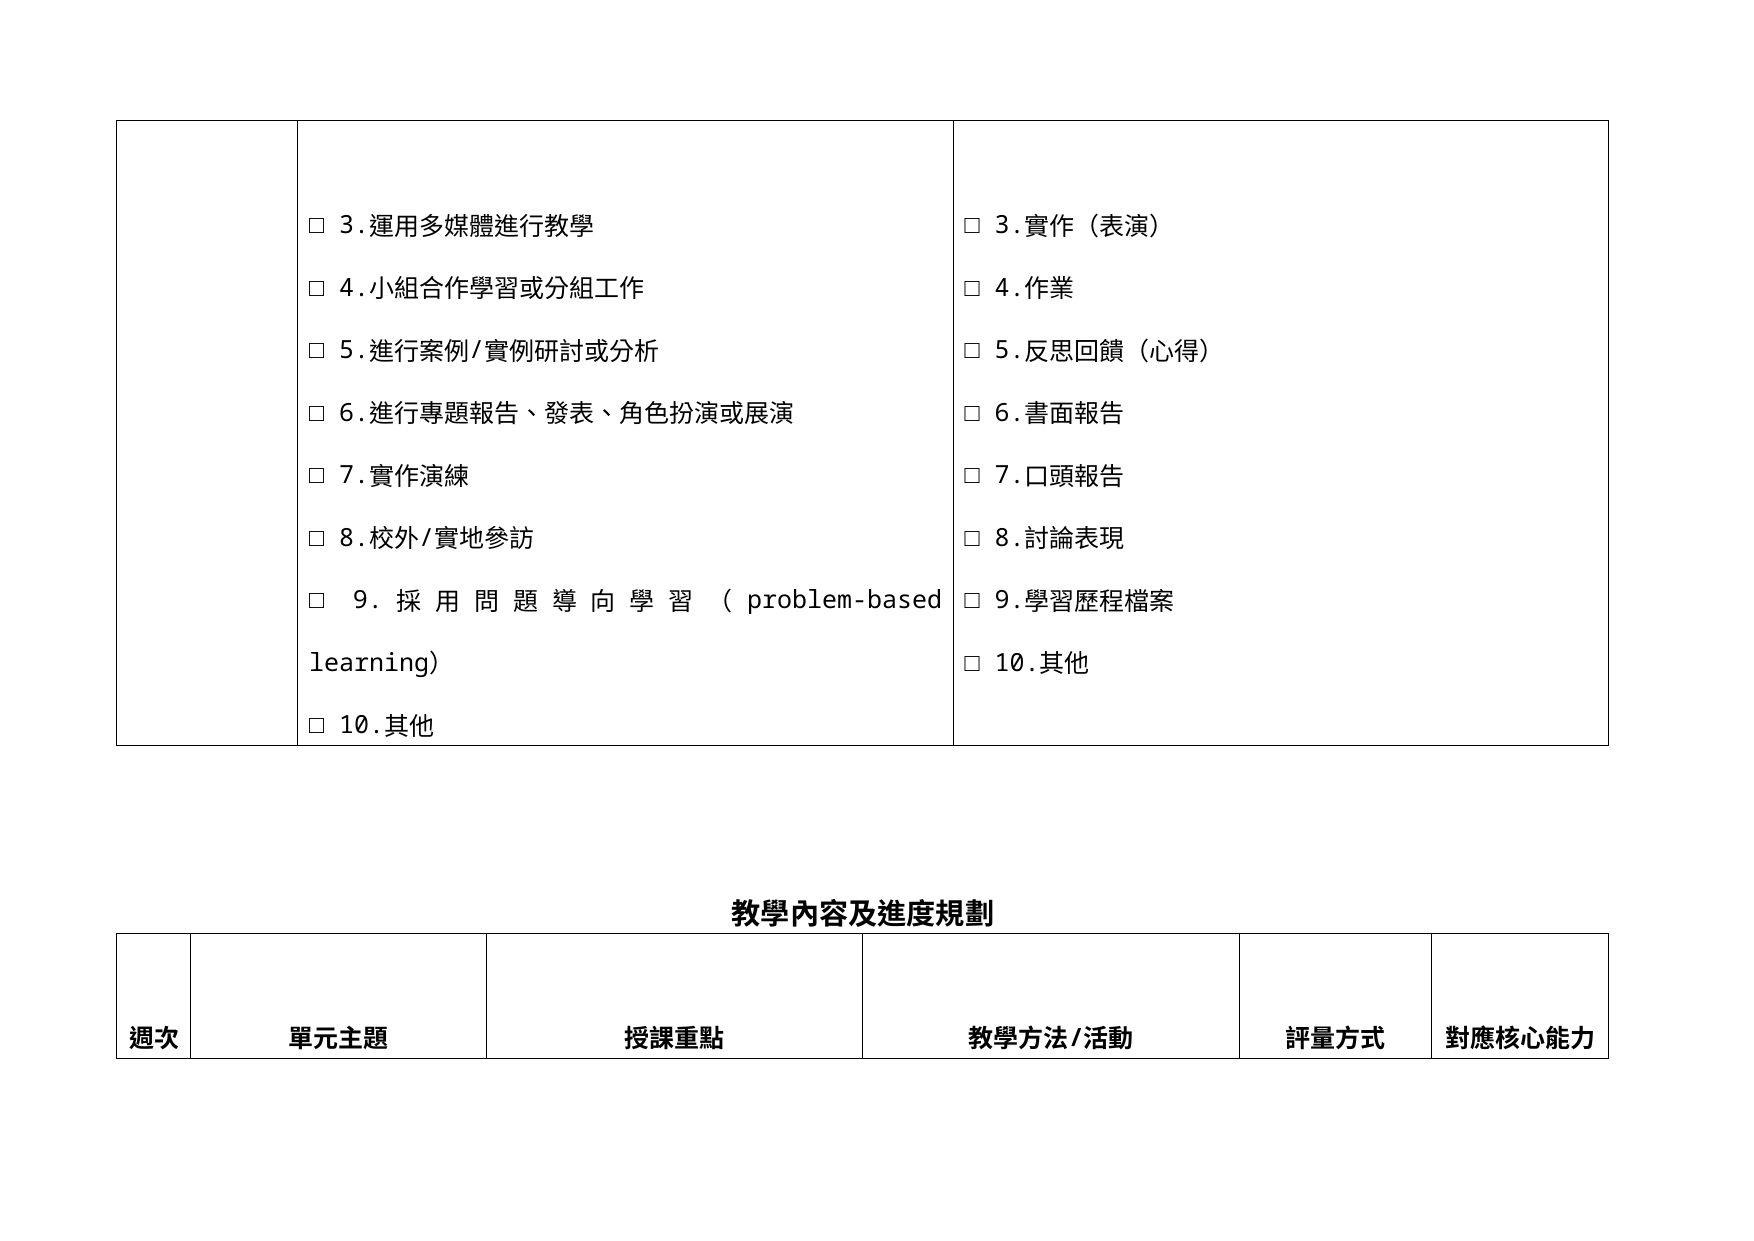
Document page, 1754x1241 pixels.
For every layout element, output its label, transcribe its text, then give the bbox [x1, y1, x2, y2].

table_header 教學內容及進度規劃 [117, 870, 1608, 933]
table_cell 對應核心能力 [1432, 934, 1608, 1058]
table_cell 評量方式 [1240, 934, 1431, 1058]
table_cell □ 3.實作（表演） □ 4.作業 □ 5.反思回饋（心得） □ 6.書面報告 □ 7.口頭報告 □ 8.討論表現 □ 9.學習歷程檔案 □ 10.其他 [954, 121, 1608, 745]
table_cell 單元主題 [191, 934, 486, 1058]
table_cell 週次 [117, 934, 190, 1058]
table_cell 教學方法/活動 [863, 934, 1239, 1058]
table_cell 授課重點 [487, 934, 862, 1058]
table_cell □ 3.運用多媒體進行教學 □ 4.小組合作學習或分組工作 □ 5.進行案例/實例研討或分析 □ 6.進行專題報告、發表、角色扮演或展演 □ 7.實作演練 □ 8.校外/實地參訪 □ 9.採用問題導向學習（problem-based learning） □ 10.其他 [298, 121, 953, 745]
table_cell [117, 121, 297, 745]
